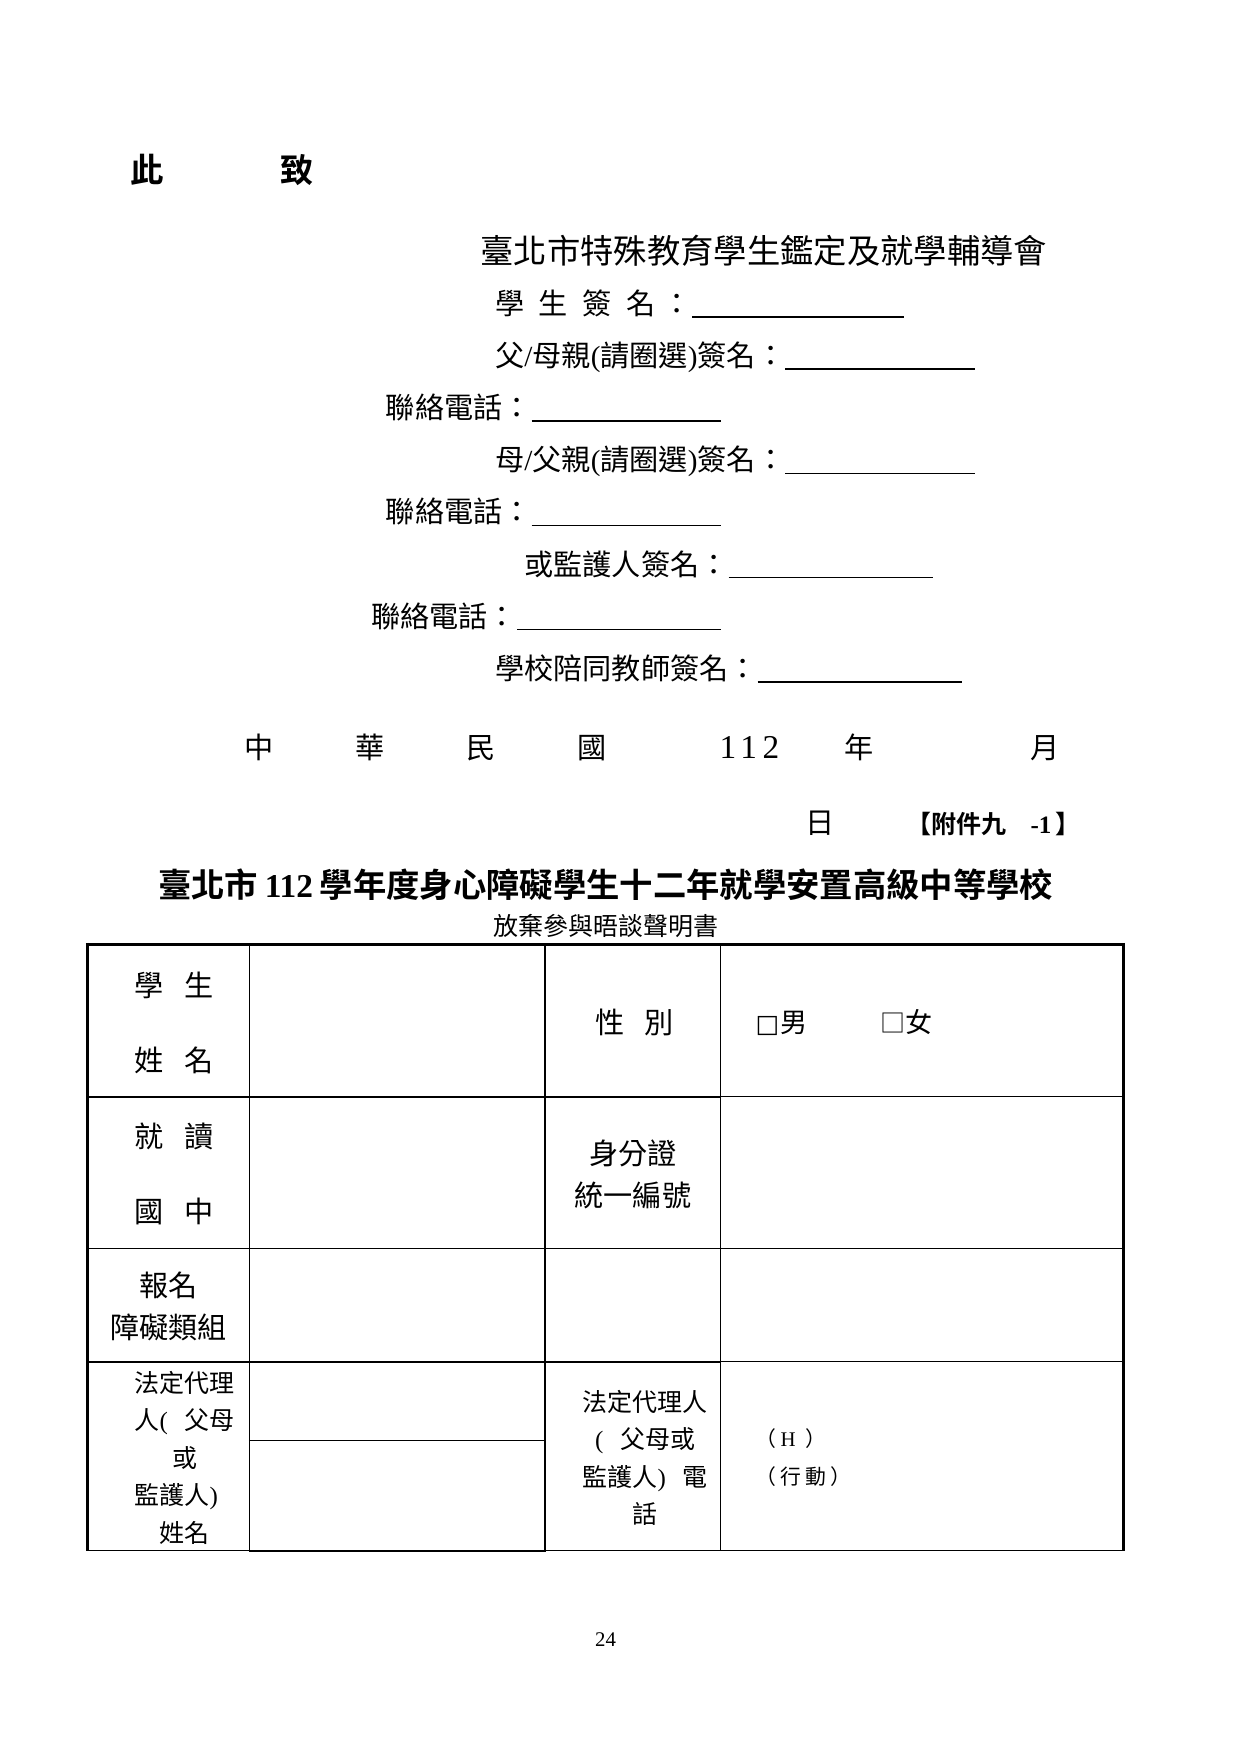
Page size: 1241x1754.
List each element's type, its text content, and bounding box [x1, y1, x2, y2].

text 聯絡電話： [130, 585, 1240, 637]
table_cell 就讀國中 [89, 1098, 249, 1247]
text 學校陪同教師簽名： [130, 637, 1240, 689]
text 母/父親(請圈選)簽名： [130, 429, 1240, 481]
table_cell 法定代理人(父母或 監護人)電話 [546, 1363, 720, 1550]
table_cell [250, 1098, 544, 1247]
table_header □男 □女 [721, 946, 1122, 1096]
text 學 生 簽 名 ： [130, 273, 1240, 325]
text 放棄參與晤談聲明書 [130, 907, 1080, 943]
text 臺北市特殊教育學生鑑定及就學輔導會 [130, 225, 1080, 273]
table_cell [250, 1441, 544, 1550]
table_cell [250, 1249, 544, 1361]
text 聯絡電話： [130, 481, 1240, 533]
table_header [250, 946, 544, 1096]
table_cell （H） （行動） [721, 1362, 1122, 1550]
text 聯絡電話： [130, 377, 1240, 429]
table_cell [546, 1249, 720, 1361]
text 父/母親(請圈選)簽名： [130, 325, 1240, 377]
table_cell [250, 1363, 544, 1440]
table_header 性別 [546, 946, 720, 1096]
text 臺北市112學年度身心障礙學生十二年就學安置高級中等學校 [130, 858, 1080, 907]
table_cell 身分證 統一編號 [546, 1098, 720, 1247]
table_cell [721, 1249, 1122, 1361]
table_cell 法定代理人(父母或 監護人)姓名 [89, 1363, 249, 1550]
table_header 學生姓名 [89, 946, 249, 1096]
text 或監護人簽名： [130, 533, 1240, 585]
text 中 華 民 國 112 年 月 日 【附件九-1】 [187, 708, 1080, 858]
text 此 致 [130, 131, 1080, 206]
table_cell [721, 1097, 1122, 1247]
table_cell 報名 障礙類組 [89, 1249, 249, 1361]
